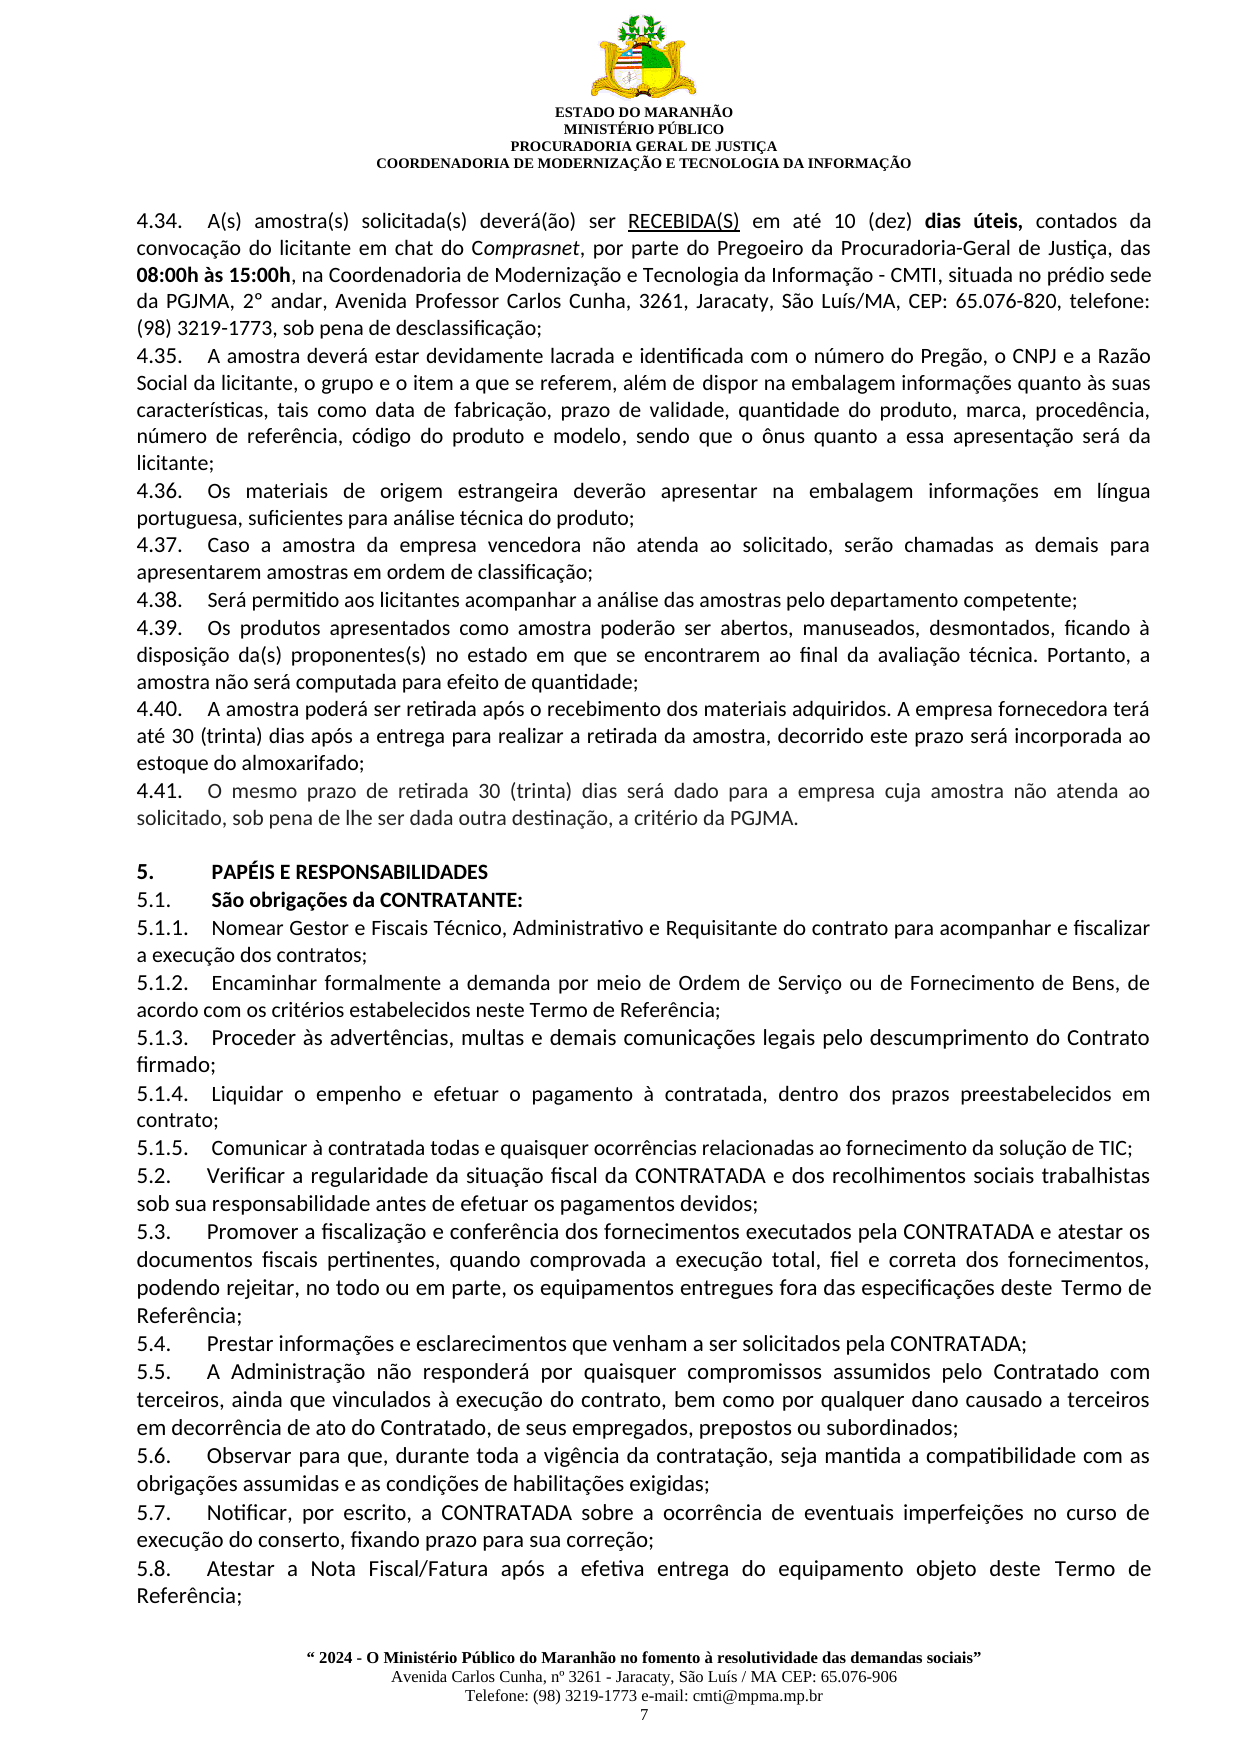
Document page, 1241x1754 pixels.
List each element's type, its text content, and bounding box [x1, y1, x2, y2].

list Promover a fiscalização e conferência dos fornecimentos executados pela CONTRATADA e atestar os documentos fiscais pertinentes, quando comprovada a execução total, fiel e correta dos fornecimentos, podendo rejeitar, no todo ou em parte, os equipamentos entregues fora das especificações deste Termo de Referência; [136, 1217, 1152, 1329]
list Proceder às advertências, multas e demais comunicações legais pelo descumprimento do Contrato firmado; [136, 1023, 1152, 1079]
list PAPÉIS E RESPONSABILIDADES [136, 857, 1152, 885]
list Liquidar o empenho e efetuar o pagamento à contratada, dentro dos prazos preestabelecidos em contrato; [136, 1079, 1152, 1133]
list Nomear Gestor e Fiscais Técnico, Administrativo e Requisitante do contrato para acompanhar e fiscalizar a execução dos contratos; [136, 913, 1152, 968]
list Observar para que, durante toda a vigência da contratação, seja mantida a compatibilidade com as obrigações assumidas e as condições de habilitações exigidas; [136, 1442, 1152, 1498]
list Notificar, por escrito, a CONTRATADA sobre a ocorrência de eventuais imperfeições no curso de execução do conserto, fixando prazo para sua correção; [136, 1498, 1152, 1554]
list Prestar informações e esclarecimentos que venham a ser solicitados pela CONTRATADA; [136, 1329, 1152, 1357]
list A Administração não responderá por quaisquer compromissos assumidos pelo Contratado com terceiros, ainda que vinculados à execução do contrato, bem como por qualquer dano causado a terceiros em decorrência de ato do Contratado, de seus empregados, prepostos ou subordinados; [136, 1357, 1152, 1442]
list Caso a amostra da empresa vencedora não atenda ao solicitado, serão chamadas as demais para apresentarem amostras em ordem de classificação; [136, 530, 1152, 585]
list A(s) amostra(s) solicitada(s) deverá(ão) ser RECEBIDA(S) em até 10 (dez) dias úteis, contados da convocação do licitante em chat do Comprasnet, por parte do Pregoeiro da Procuradoria-Geral de Justiça, das 08:00h às 15:00h, na Coordenadoria de Modernização e Tecnologia da Informação - CMTI, situada no prédio sede da PGJMA, 2º andar, Avenida Professor Carlos Cunha, 3261, Jaracaty, São Luís/MA, CEP: 65.076-820, telefone: (98) 3219-1773, sob pena de desclassificação; [136, 206, 1152, 341]
list Verificar a regularidade da situação fiscal da CONTRATADA e dos recolhimentos sociais trabalhistas sob sua responsabilidade antes de efetuar os pagamentos devidos; [136, 1161, 1152, 1217]
list A amostra poderá ser retirada após o recebimento dos materiais adquiridos. A empresa fornecedora terá até 30 (trinta) dias após a entrega para realizar a retirada da amostra, decorrido este prazo será incorporada ao estoque do almoxarifado; [136, 694, 1152, 776]
list São obrigações da CONTRATANTE: [136, 885, 1152, 913]
list Os materiais de origem estrangeira deverão apresentar na embalagem informações em língua portuguesa, suficientes para análise técnica do produto; [136, 476, 1152, 530]
list Comunicar à contratada todas e quaisquer ocorrências relacionadas ao fornecimento da solução de TIC; [136, 1133, 1152, 1161]
list Os produtos apresentados como amostra poderão ser abertos, manuseados, desmontados, ficando à disposição da(s) proponentes(s) no estado em que se encontrarem ao final da avaliação técnica. Portanto, a amostra não será computada para efeito de quantidade; [136, 613, 1152, 694]
list Encaminhar formalmente a demanda por meio de Ordem de Serviço ou de Fornecimento de Bens, de acordo com os critérios estabelecidos neste Termo de Referência; [136, 968, 1152, 1023]
list O mesmo prazo de retirada 30 (trinta) dias será dado para a empresa cuja amostra não atenda ao solicitado, sob pena de lhe ser dada outra destinação, a critério da PGJMA. [136, 776, 1152, 831]
list Atestar a Nota Fiscal/Fatura após a efetiva entrega do equipamento objeto deste Termo de Referência; [136, 1554, 1152, 1610]
list Será permitido aos licitantes acompanhar a análise das amostras pelo departamento competente; [136, 585, 1152, 613]
list A amostra deverá estar devidamente lacrada e identificada com o número do Pregão, o CNPJ e a Razão Social da licitante, o grupo e o item a que se referem, além de dispor na embalagem informações quanto às suas características, tais como data de fabricação, prazo de validade, quantidade do produto, marca, procedência, número de referência, código do produto e modelo, sendo que o ônus quanto a essa apresentação será da licitante; [136, 341, 1152, 476]
